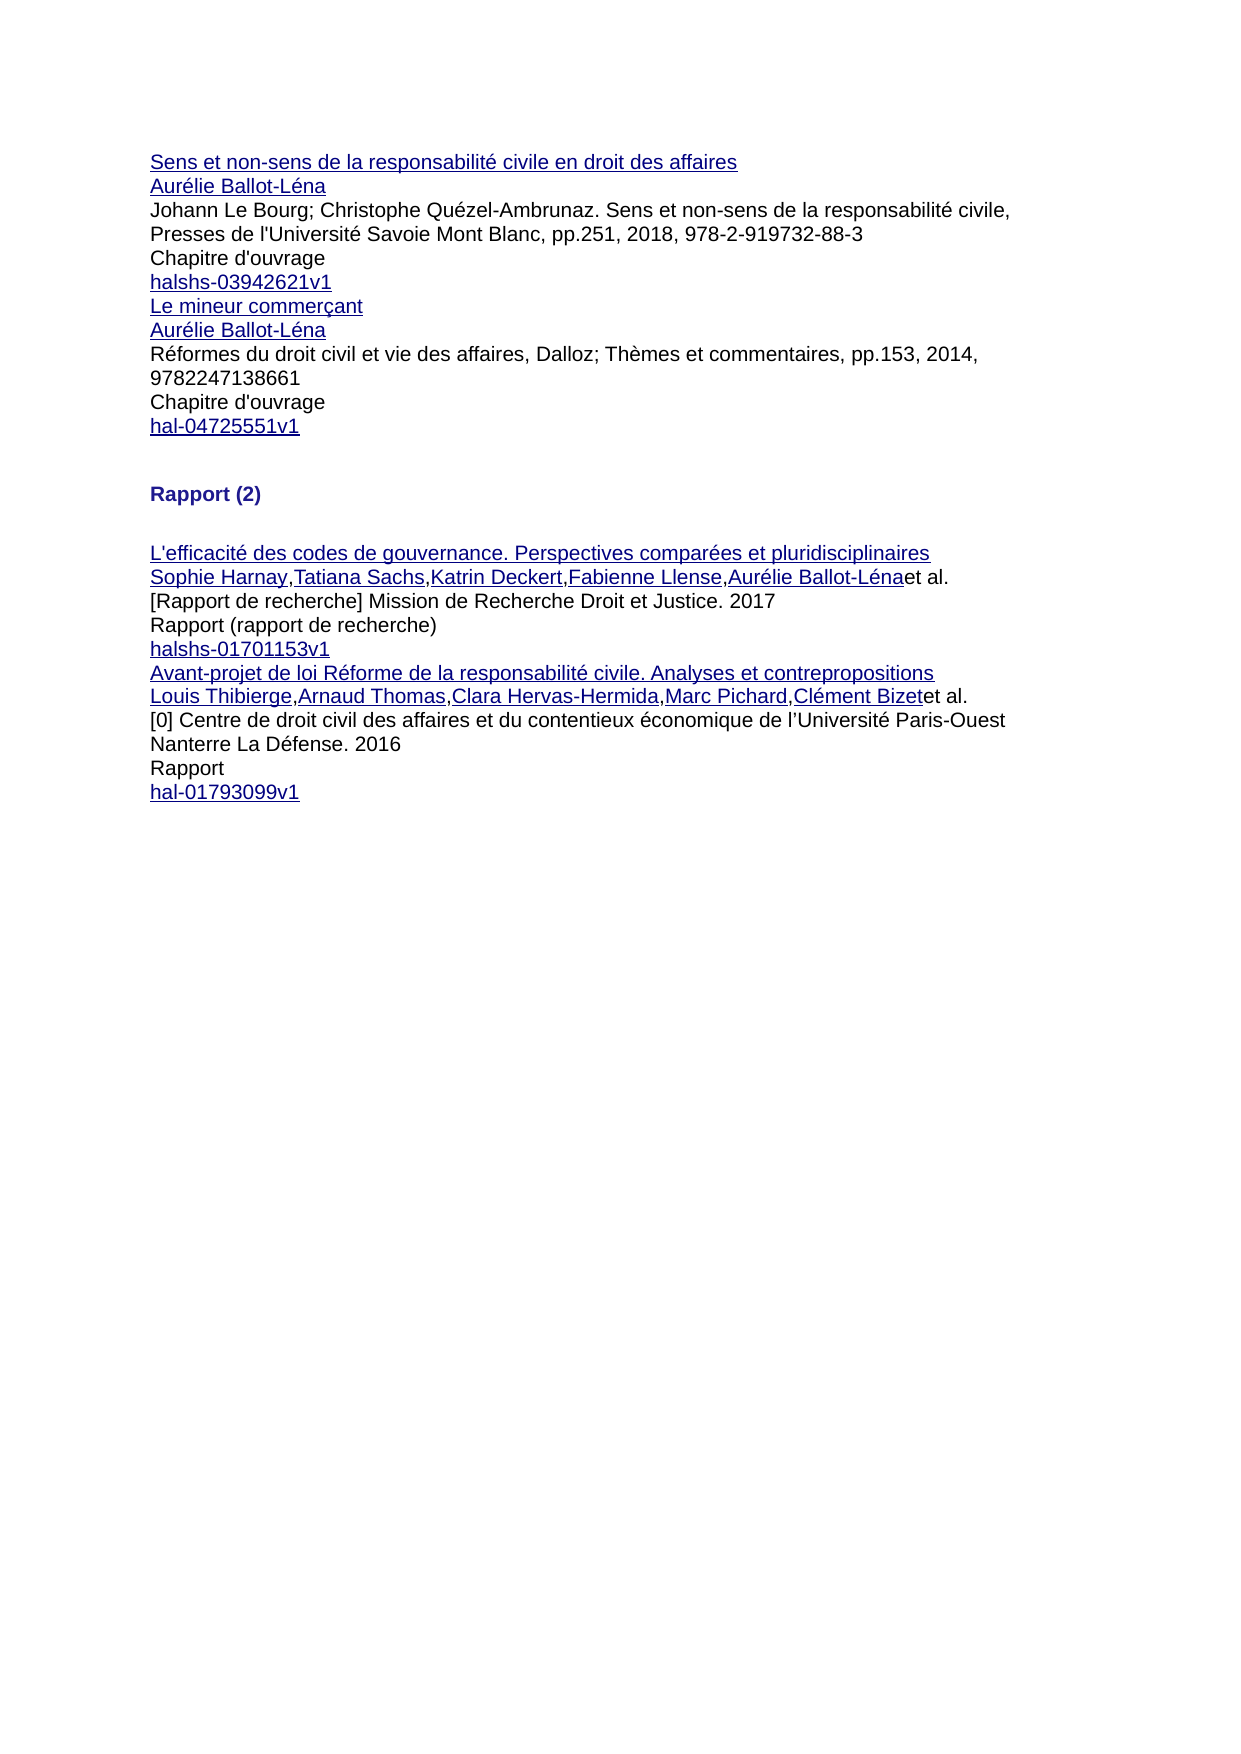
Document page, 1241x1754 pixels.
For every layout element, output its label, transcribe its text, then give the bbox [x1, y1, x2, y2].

table_cell Le mineur commerçant Aurélie Ballot-Léna Réformes du droit civil et vie des affaires, Dalloz; Thèmes et commentaires, pp.153, 2014, 9782247138661 Chapitre d'ouvrage hal-04725551v1 [150, 294, 1090, 437]
subtitle Rapport (2) [150, 482, 1090, 506]
table_cell Avant-projet de loi Réforme de la responsabilité civile. Analyses et contrepropositions Louis Thibierge,Arnaud Thomas,Clara Hervas-Hermida,Marc Pichard,Clément Bizetet al. [0] Centre de droit civil des affaires et du contentieux économique de l’Université Paris-Ouest Nanterre La Défense. 2016 Rapport hal-01793099v1 [150, 660, 1090, 804]
table_header L'efficacité des codes de gouvernance. Perspectives comparées et pluridisciplinaires Sophie Harnay,Tatiana Sachs,Katrin Deckert,Fabienne Llense,Aurélie Ballot-Lénaet al. [Rapport de recherche] Mission de Recherche Droit et Justice. 2017 Rapport (rapport de recherche) halshs-01701153v1 [150, 541, 1090, 660]
table_header Sens et non-sens de la responsabilité civile en droit des affaires Aurélie Ballot-Léna Johann Le Bourg; Christophe Quézel-Ambrunaz. Sens et non-sens de la responsabilité civile, Presses de l'Université Savoie Mont Blanc, pp.251, 2018, 978-2-919732-88-3 Chapitre d'ouvrage halshs-03942621v1 [150, 150, 1090, 294]
